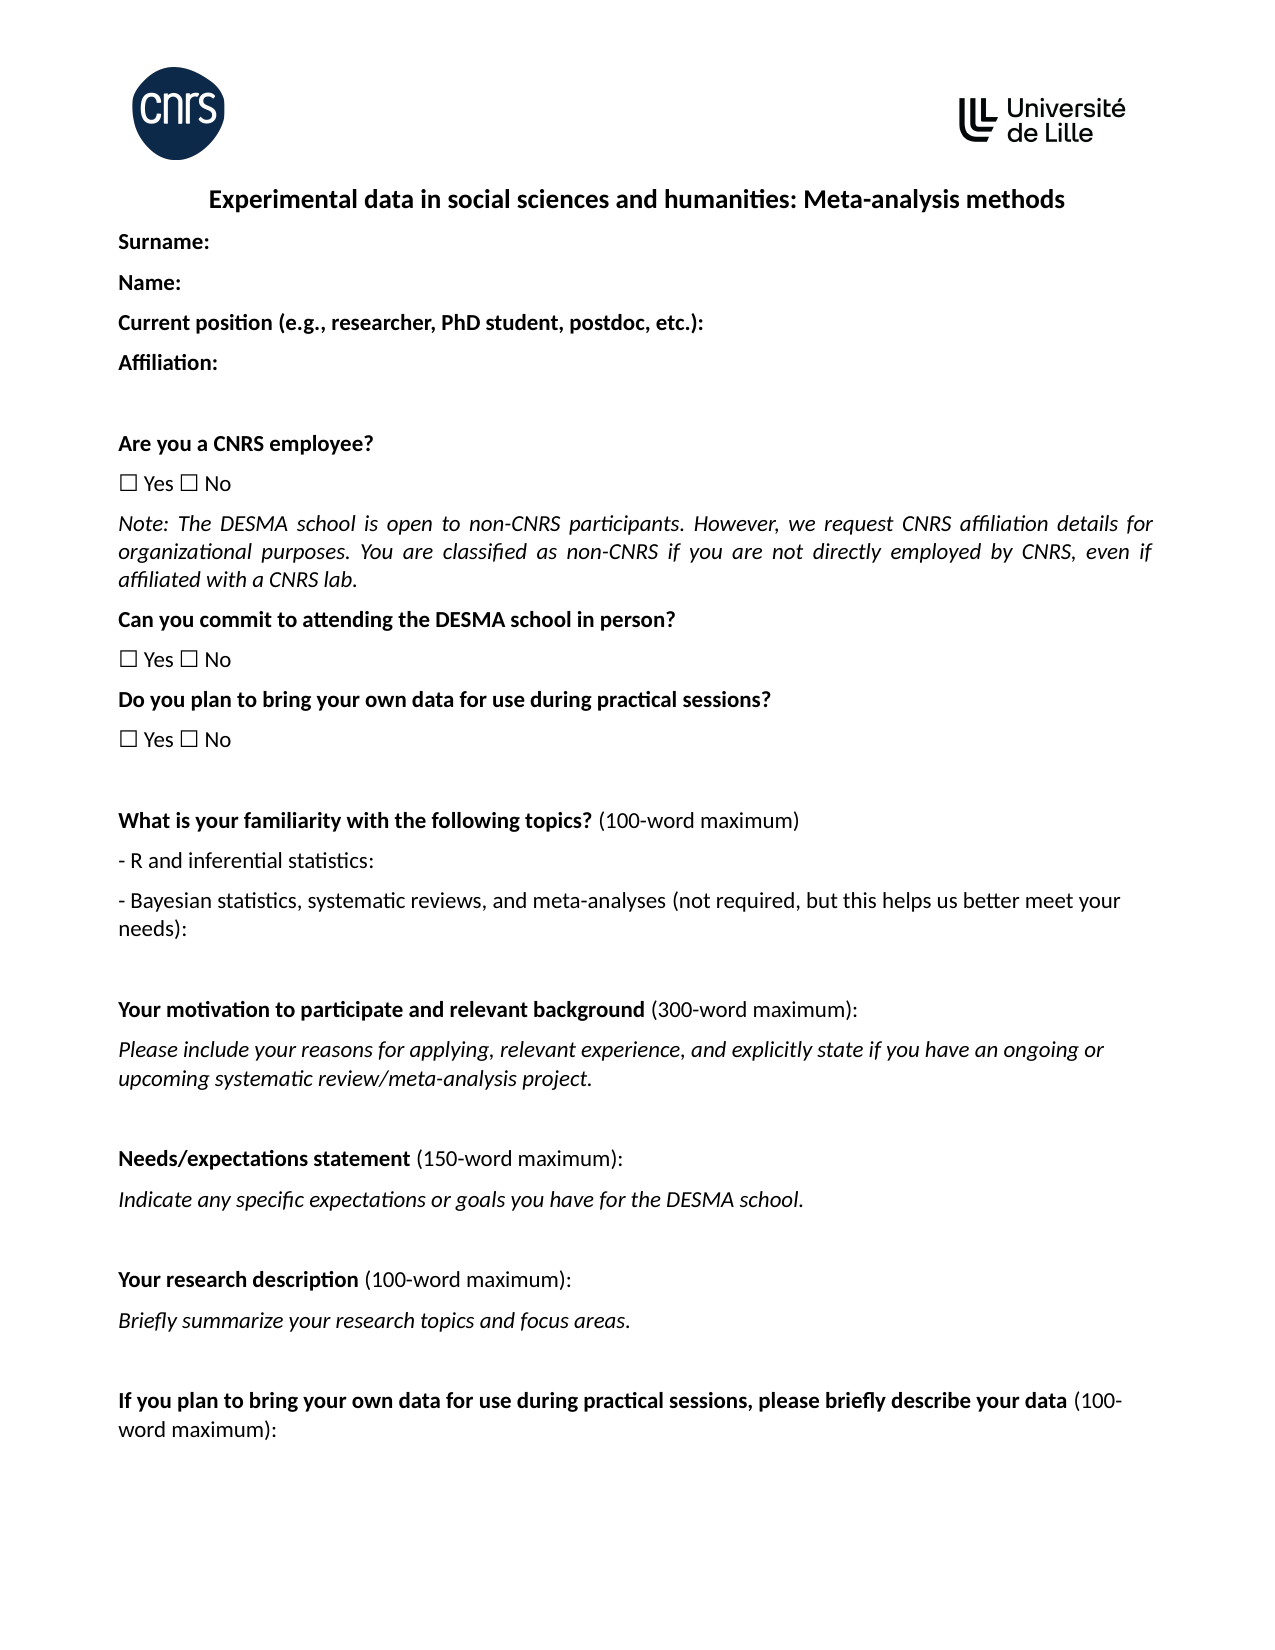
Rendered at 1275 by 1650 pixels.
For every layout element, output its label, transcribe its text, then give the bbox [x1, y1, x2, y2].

picture [132, 67, 225, 160]
text Please include your reasons for applying, relevant experience, and explicitly state if you have an ongoing or upcoming systematic review/meta-analysis project. [118, 1036, 1157, 1092]
text ☐ Yes ☐ No [118, 725, 1157, 753]
text Indicate any specific expectations or goals you have for the DESMA school. [118, 1185, 1157, 1213]
text Note: The DESMA school is open to non-CNRS participants. However, we request CNRS affiliation details for organizational purposes. You are classified as non-CNRS if you are not directly employed by CNRS, even if affiliated with a CNRS lab. [118, 509, 1157, 593]
text - R and inferential statistics: [118, 846, 1157, 874]
text Needs/expectations statement (150-word maximum): [118, 1144, 1157, 1173]
text ☐ Yes ☐ No [118, 469, 1157, 497]
text - Bayesian statistics, systematic reviews, and meta-analyses (not required, but this helps us better meet your needs): [118, 887, 1157, 943]
text Experimental data in social sciences and humanities: Meta-analysis methods [118, 182, 1157, 215]
text Do you plan to bring your own data for use during practical sessions? [118, 685, 1157, 713]
text Are you a CNRS employee? [118, 429, 1157, 457]
text Current position (e.g., researcher, PhD student, postdoc, etc.): [118, 308, 1157, 336]
text Affiliation: [118, 348, 1157, 376]
text Name: [118, 268, 1157, 296]
text If you plan to bring your own data for use during practical sessions, please briefly describe your data (100-word maximum): [118, 1387, 1157, 1443]
text Can you commit to attending the DESMA school in person? [118, 605, 1157, 633]
text Briefly summarize your research topics and focus areas. [118, 1306, 1157, 1334]
text What is your familiarity with the following topics? (100-word maximum) [118, 806, 1157, 834]
picture [937, 75, 1148, 165]
text Your motivation to participate and relevant background (300-word maximum): [118, 996, 1157, 1023]
text Surname: [118, 227, 1157, 256]
text Your research description (100-word maximum): [118, 1266, 1157, 1294]
text ☐ Yes ☐ No [118, 645, 1157, 673]
